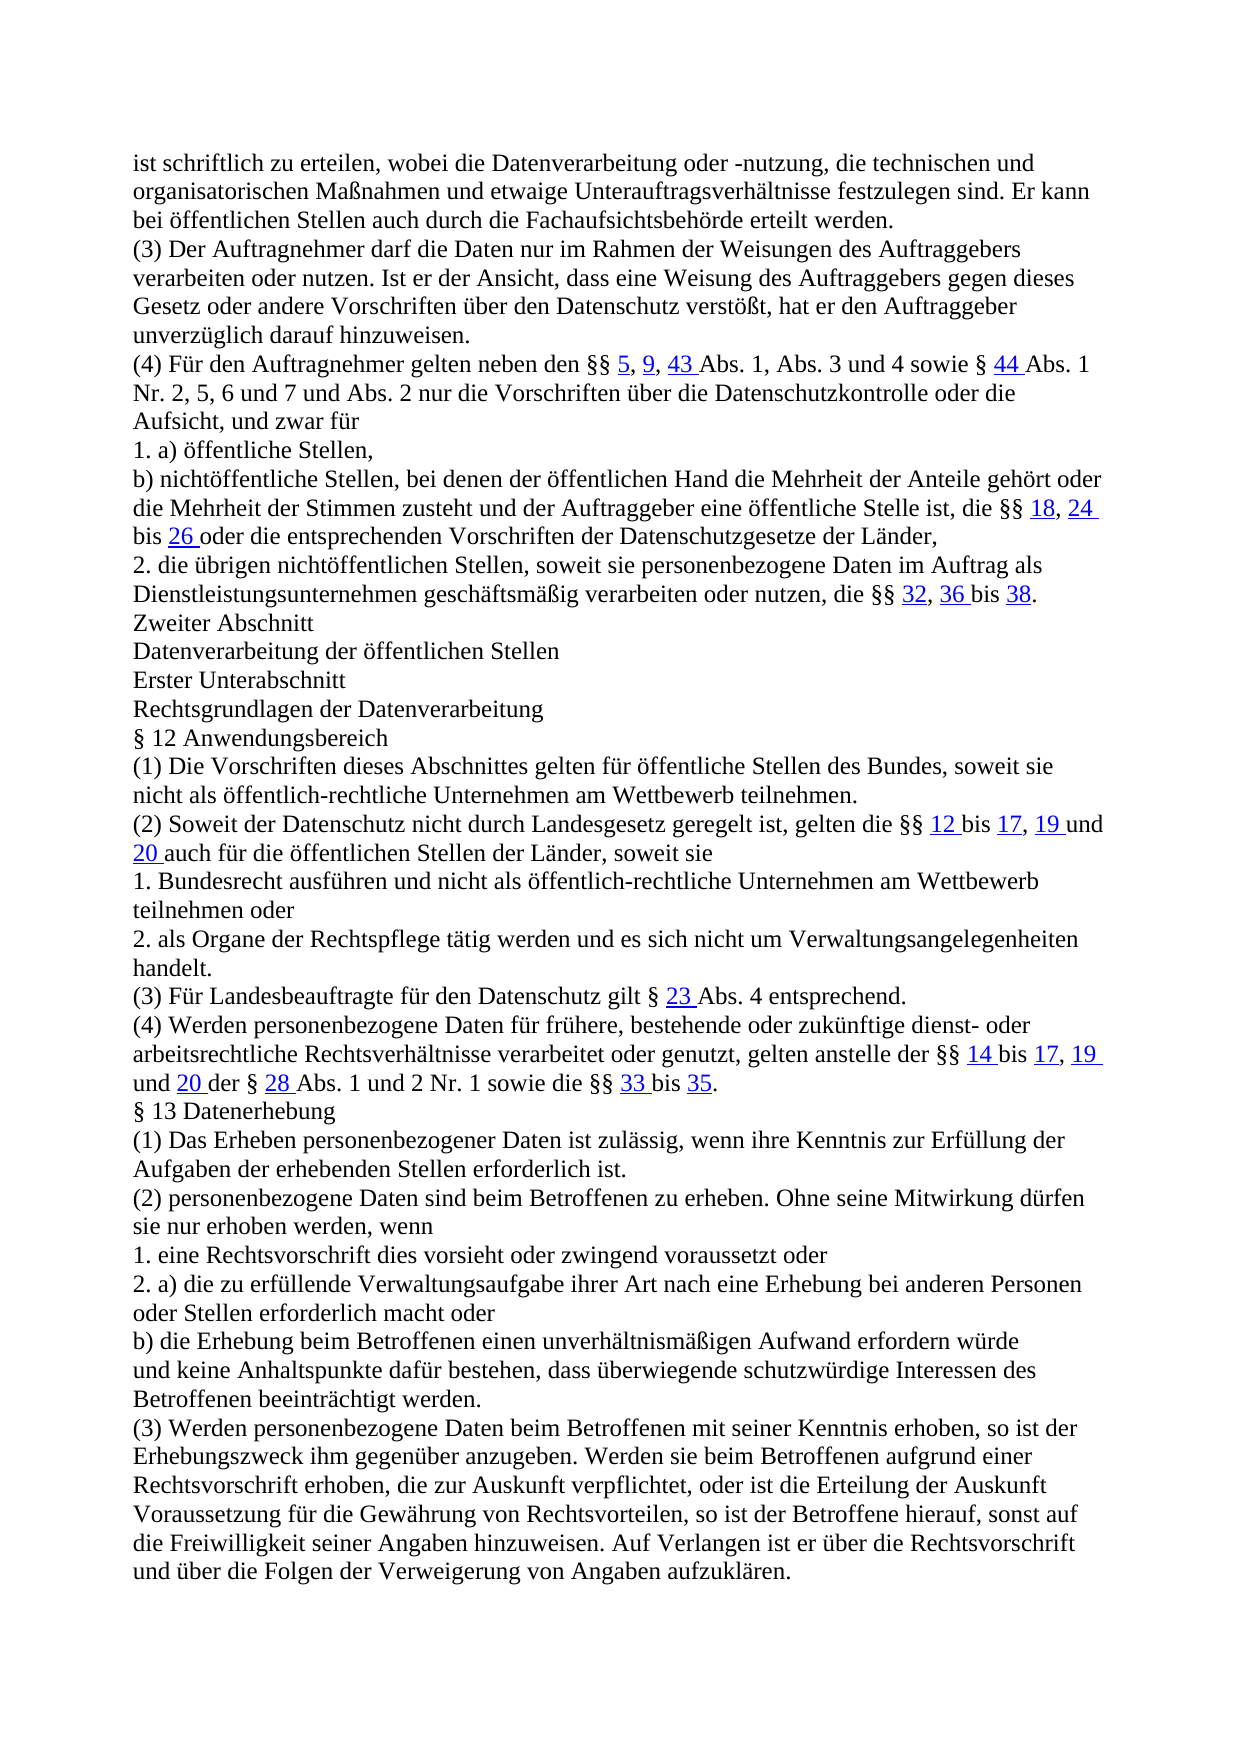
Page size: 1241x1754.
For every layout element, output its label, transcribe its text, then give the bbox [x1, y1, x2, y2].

text (1) Die Vorschriften dieses Abschnittes gelten für öffentliche Stellen des Bundes, soweit sie nicht als öffentlich-rechtliche Unternehmen am Wettbewerb teilnehmen. [133, 751, 1107, 809]
subtitle Erster Unterabschnitt Rechtsgrundlagen der Datenverarbeitung [133, 665, 1107, 723]
text 2. a) die zu erfüllende Verwaltungsaufgabe ihrer Art nach eine Erhebung bei anderen Personen oder Stellen erforderlich macht oder [133, 1269, 1107, 1326]
text b) die Erhebung beim Betroffenen einen unverhältnismäßigen Aufwand erfordern würde [133, 1326, 1107, 1355]
text 1. a) öffentliche Stellen, [133, 435, 1107, 464]
text (3) Werden personenbezogene Daten beim Betroffenen mit seiner Kenntnis erhoben, so ist der Erhebungszweck ihm gegenüber anzugeben. Werden sie beim Betroffenen aufgrund einer Rechtsvorschrift erhoben, die zur Auskunft verpflichtet, oder ist die Erteilung der Auskunft Voraussetzung für die Gewährung von Rechtsvorteilen, so ist der Betroffene hierauf, sonst auf die Freiwilligkeit seiner Angaben hinzuweisen. Auf Verlangen ist er über die Rechtsvorschrift und über die Folgen der Verweigerung von Angaben aufzuklären. [133, 1413, 1107, 1585]
text und keine Anhaltspunkte dafür bestehen, dass überwiegende schutzwürdige Interessen des Betroffenen beeinträchtigt werden. [133, 1355, 1107, 1413]
text ist schriftlich zu erteilen, wobei die Datenverarbeitung oder -nutzung, die technischen und organisatorischen Maßnahmen und etwaige Unterauftragsverhältnisse festzulegen sind. Er kann bei öffentlichen Stellen auch durch die Fachaufsichtsbehörde erteilt werden. [133, 148, 1107, 234]
text (3) Der Auftragnehmer darf die Daten nur im Rahmen der Weisungen des Auftraggebers verarbeiten oder nutzen. Ist er der Ansicht, dass eine Weisung des Auftraggebers gegen dieses Gesetz oder andere Vorschriften über den Datenschutz verstößt, hat er den Auftraggeber unverzüglich darauf hinzuweisen. [133, 234, 1107, 349]
subtitle § 13 Datenerhebung [133, 1096, 1107, 1125]
text (4) Für den Auftragnehmer gelten neben den §§ 5, 9, 43 Abs. 1, Abs. 3 und 4 sowie § 44 Abs. 1 Nr. 2, 5, 6 und 7 und Abs. 2 nur die Vorschriften über die Datenschutzkontrolle oder die Aufsicht, und zwar für [133, 349, 1107, 435]
text (2) Soweit der Datenschutz nicht durch Landesgesetz geregelt ist, gelten die §§ 12 bis 17, 19 und 20 auch für die öffentlichen Stellen der Länder, soweit sie [133, 809, 1107, 866]
text 1. Bundesrecht ausführen und nicht als öffentlich-rechtliche Unternehmen am Wettbewerb teilnehmen oder [133, 866, 1107, 924]
text b) nichtöffentliche Stellen, bei denen der öffentlichen Hand die Mehrheit der Anteile gehört oder die Mehrheit der Stimmen zusteht und der Auftraggeber eine öffentliche Stelle ist, die §§ 18, 24 bis 26 oder die entsprechenden Vorschriften der Datenschutzgesetze der Länder, [133, 464, 1107, 550]
text (4) Werden personenbezogene Daten für frühere, bestehende oder zukünftige dienst- oder arbeitsrechtliche Rechtsverhältnisse verarbeitet oder genutzt, gelten anstelle der §§ 14 bis 17, 19 und 20 der § 28 Abs. 1 und 2 Nr. 1 sowie die §§ 33 bis 35. [133, 1010, 1107, 1096]
text 2. die übrigen nichtöffentlichen Stellen, soweit sie personenbezogene Daten im Auftrag als Dienstleistungsunternehmen geschäftsmäßig verarbeiten oder nutzen, die §§ 32, 36 bis 38. [133, 550, 1107, 608]
text 2. als Organe der Rechtspflege tätig werden und es sich nicht um Verwaltungsangelegenheiten handelt. [133, 924, 1107, 981]
subtitle § 12 Anwendungsbereich [133, 723, 1107, 751]
text (1) Das Erheben personenbezogener Daten ist zulässig, wenn ihre Kenntnis zur Erfüllung der Aufgaben der erhebenden Stellen erforderlich ist. [133, 1125, 1107, 1183]
text 1. eine Rechtsvorschrift dies vorsieht oder zwingend voraussetzt oder [133, 1240, 1107, 1269]
text (3) Für Landesbeauftragte für den Datenschutz gilt § 23 Abs. 4 entsprechend. [133, 981, 1107, 1010]
subtitle Zweiter Abschnitt Datenverarbeitung der öffentlichen Stellen [133, 608, 1107, 665]
text (2) personenbezogene Daten sind beim Betroffenen zu erheben. Ohne seine Mitwirkung dürfen sie nur erhoben werden, wenn [133, 1183, 1107, 1240]
